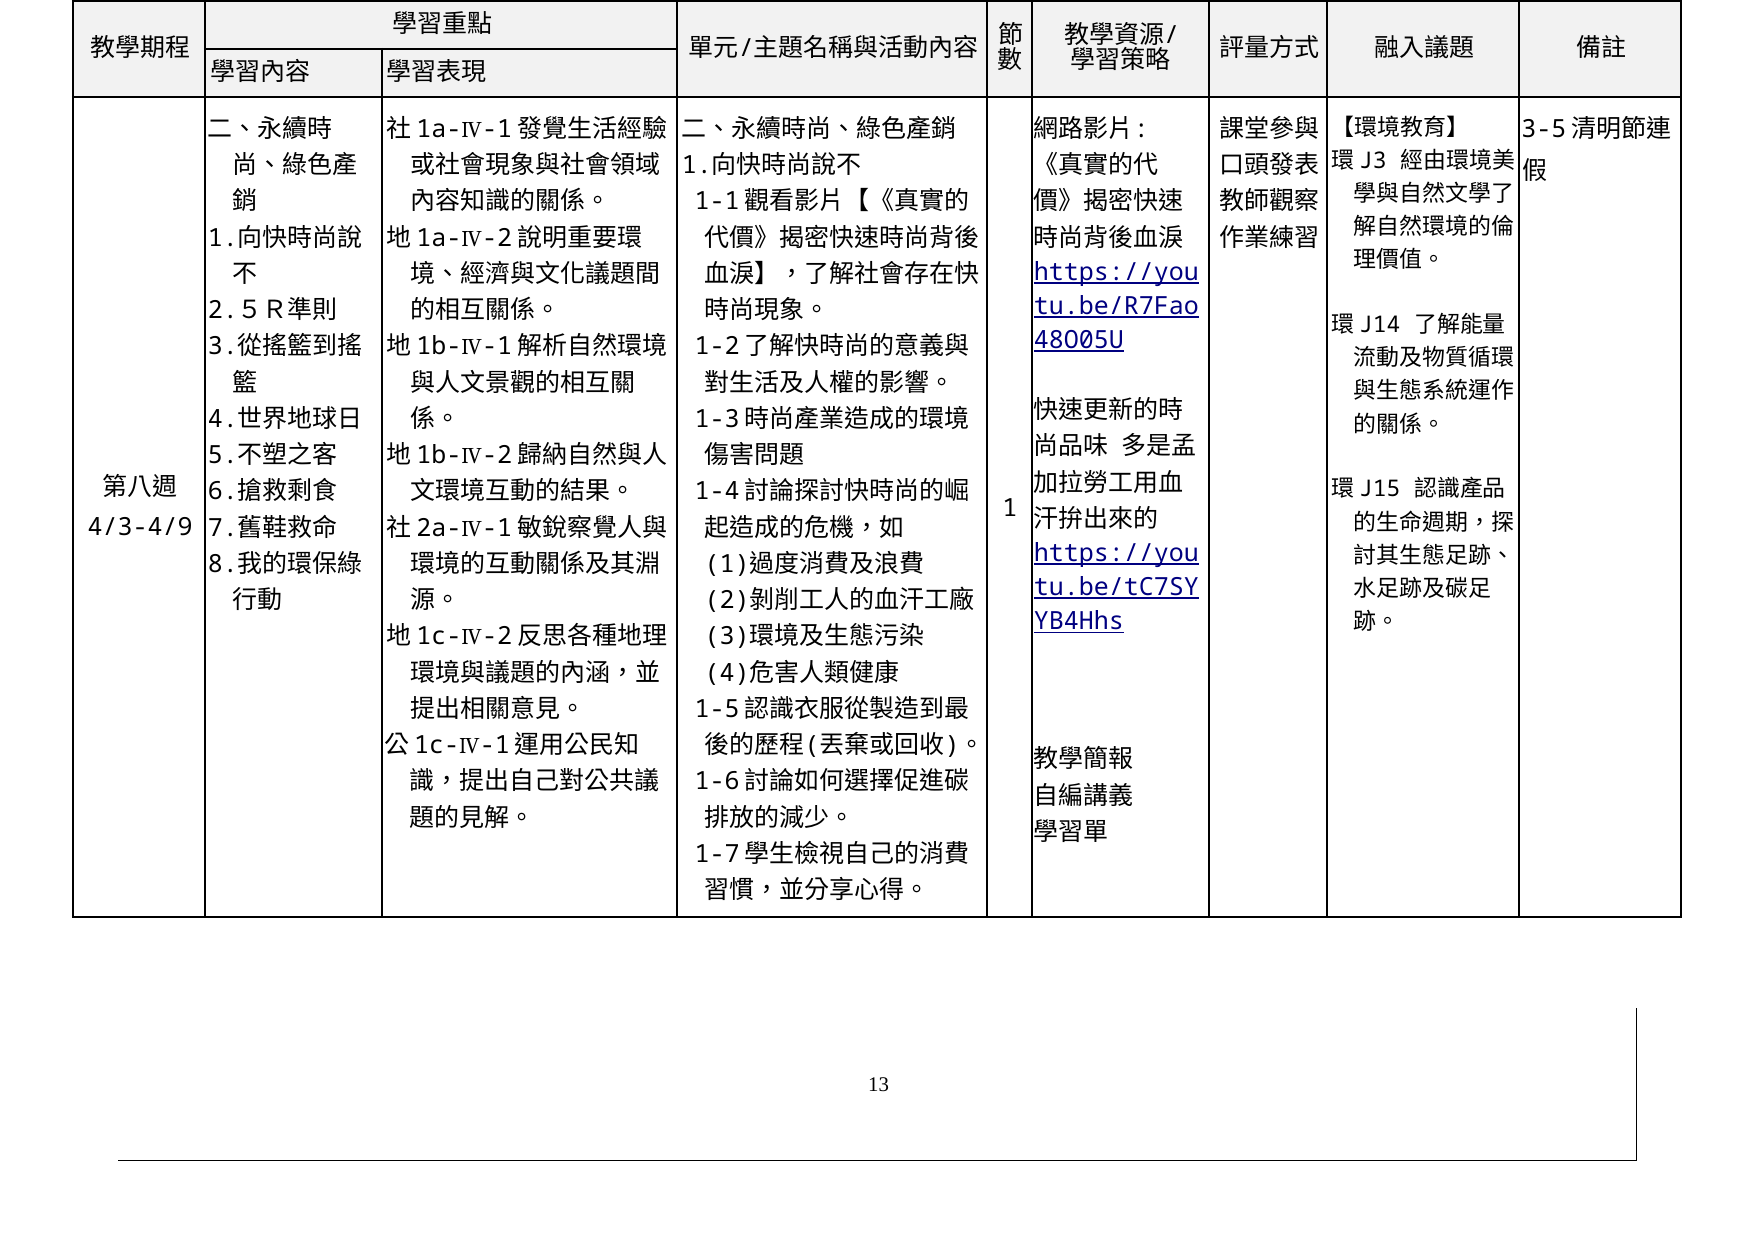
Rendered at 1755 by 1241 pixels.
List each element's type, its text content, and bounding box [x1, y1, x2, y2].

table_cell 第八週 4/3-4/9 [74, 98, 204, 916]
table_header 節 數 [988, 2, 1031, 96]
table_cell 課堂參與 口頭發表 教師觀察 作業練習 [1210, 98, 1326, 916]
table_header 評量方式 [1210, 2, 1326, 96]
table_cell 社1a-Ⅳ-1發覺生活經驗或社會現象與社會領域內容知識的關係。 地1a-Ⅳ-2說明重要環境、經濟與文化議題間的相互關係。 地1b-Ⅳ-1解析自然環境與人文景觀的相互關係。 地1b-Ⅳ-2歸納自然與人文環境互動的結果。 社2a-Ⅳ-1敏銳察覺人與環境的互動關係及其淵源。 地1c-Ⅳ-2反思各種地理環境與議題的內涵，並提出相關意見。 公1c-Ⅳ-1運用公民知識，提出自己對公共議題的見解。 [383, 98, 676, 916]
table_cell 1 [988, 98, 1031, 916]
table_header 學習重點 [206, 2, 676, 48]
table_header 教學期程 [74, 2, 204, 96]
table_cell 3-5清明節連假 [1520, 98, 1680, 916]
table_cell 【環境教育】 環J3 經由環境美學與自然文學了解自然環境的倫理價值。 環J14 了解能量流動及物質循環與生態系統運作的關係。 環J15 認識產品的生命週期，探討其生態足跡、水足跡及碳足跡。 [1328, 98, 1518, 916]
table_cell 學習內容 [206, 50, 381, 96]
table_header 融入議題 [1328, 2, 1518, 96]
table_header 教學資源/ 學習策略 [1033, 2, 1208, 96]
table_cell 二、永續時尚、綠色產銷 1.向快時尚說不 2.５Ｒ準則 3.從搖籃到搖籃 4.世界地球日 5.不塑之客 6.搶救剩食 7.舊鞋救命 8.我的環保綠行動 [206, 98, 381, 916]
table_cell 網路影片: 《真實的代價》揭密快速時尚背後血淚https://youtu.be/R7Fao48O05U 快速更新的時尚品味 多是孟加拉勞工用血汗拚出來的https://youtu.be/tC7SYYB4Hhs 教學簡報 自編講義 學習單 [1033, 98, 1208, 916]
table_header 單元/主題名稱與活動內容 [678, 2, 986, 96]
table_cell 學習表現 [383, 50, 676, 96]
table_header 備註 [1520, 2, 1680, 96]
table_cell 二、永續時尚、綠色產銷 1.向快時尚說不 1-1觀看影片【《真實的代價》揭密快速時尚背後血淚】，了解社會存在快時尚現象。 1-2了解快時尚的意義與對生活及人權的影響。 1-3時尚產業造成的環境傷害問題 1-4討論探討快時尚的崛起造成的危機，如 (1)過度消費及浪費 (2)剝削工人的血汗工廠 (3)環境及生態污染 (4)危害人類健康 1-5認識衣服從製造到最後的歷程(丟棄或回收)。 1-6討論如何選擇促進碳排放的減少。 1-7學生檢視自己的消費習慣，並分享心得。 [678, 98, 986, 916]
